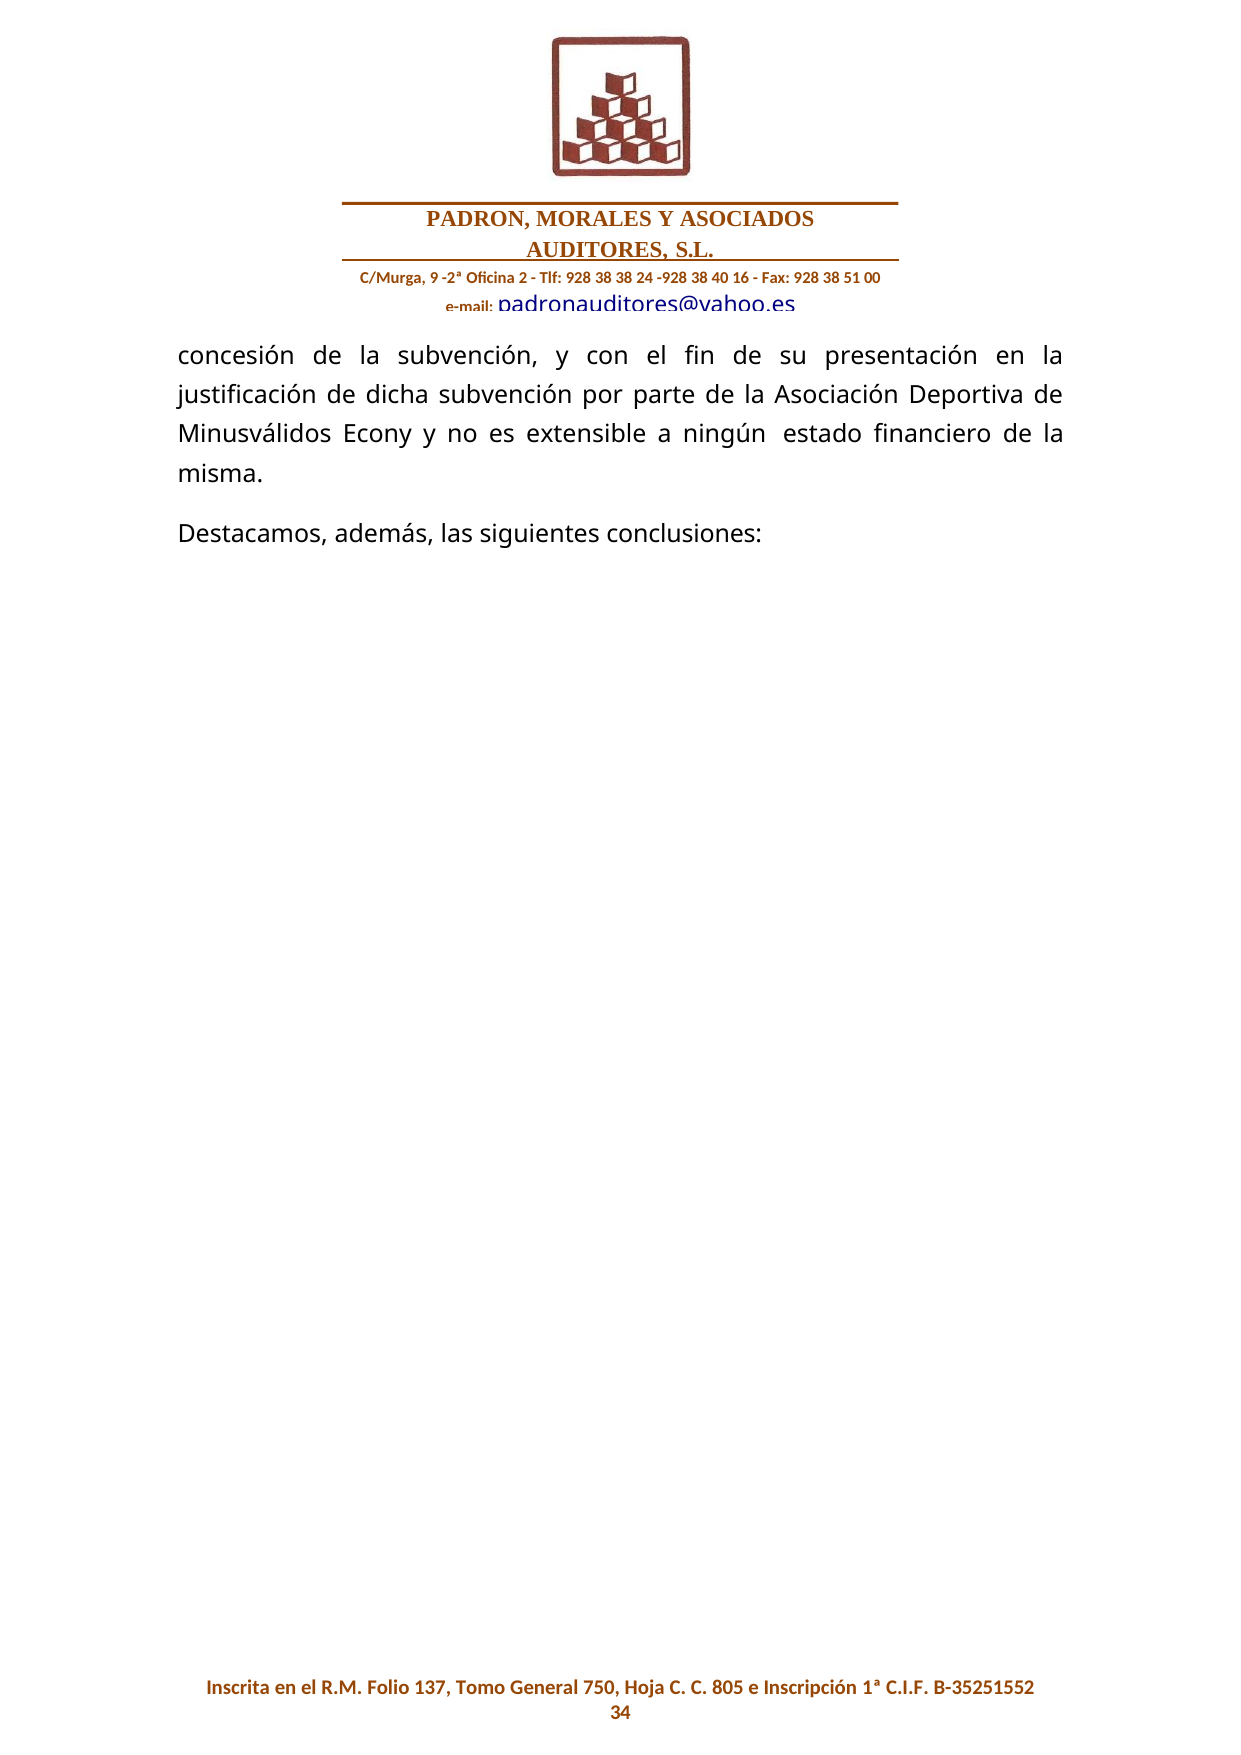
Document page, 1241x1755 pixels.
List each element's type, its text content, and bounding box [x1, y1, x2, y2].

text Destacamos, además, las siguientes conclusiones: [177, 515, 1128, 549]
text concesión de la subvención, y con el fin de su presentación en la justificación de dicha subvención por parte de la Asociación Deportiva de Minusválidos Econy y no es extensible a ningún estado financiero de la misma. [177, 338, 1064, 489]
